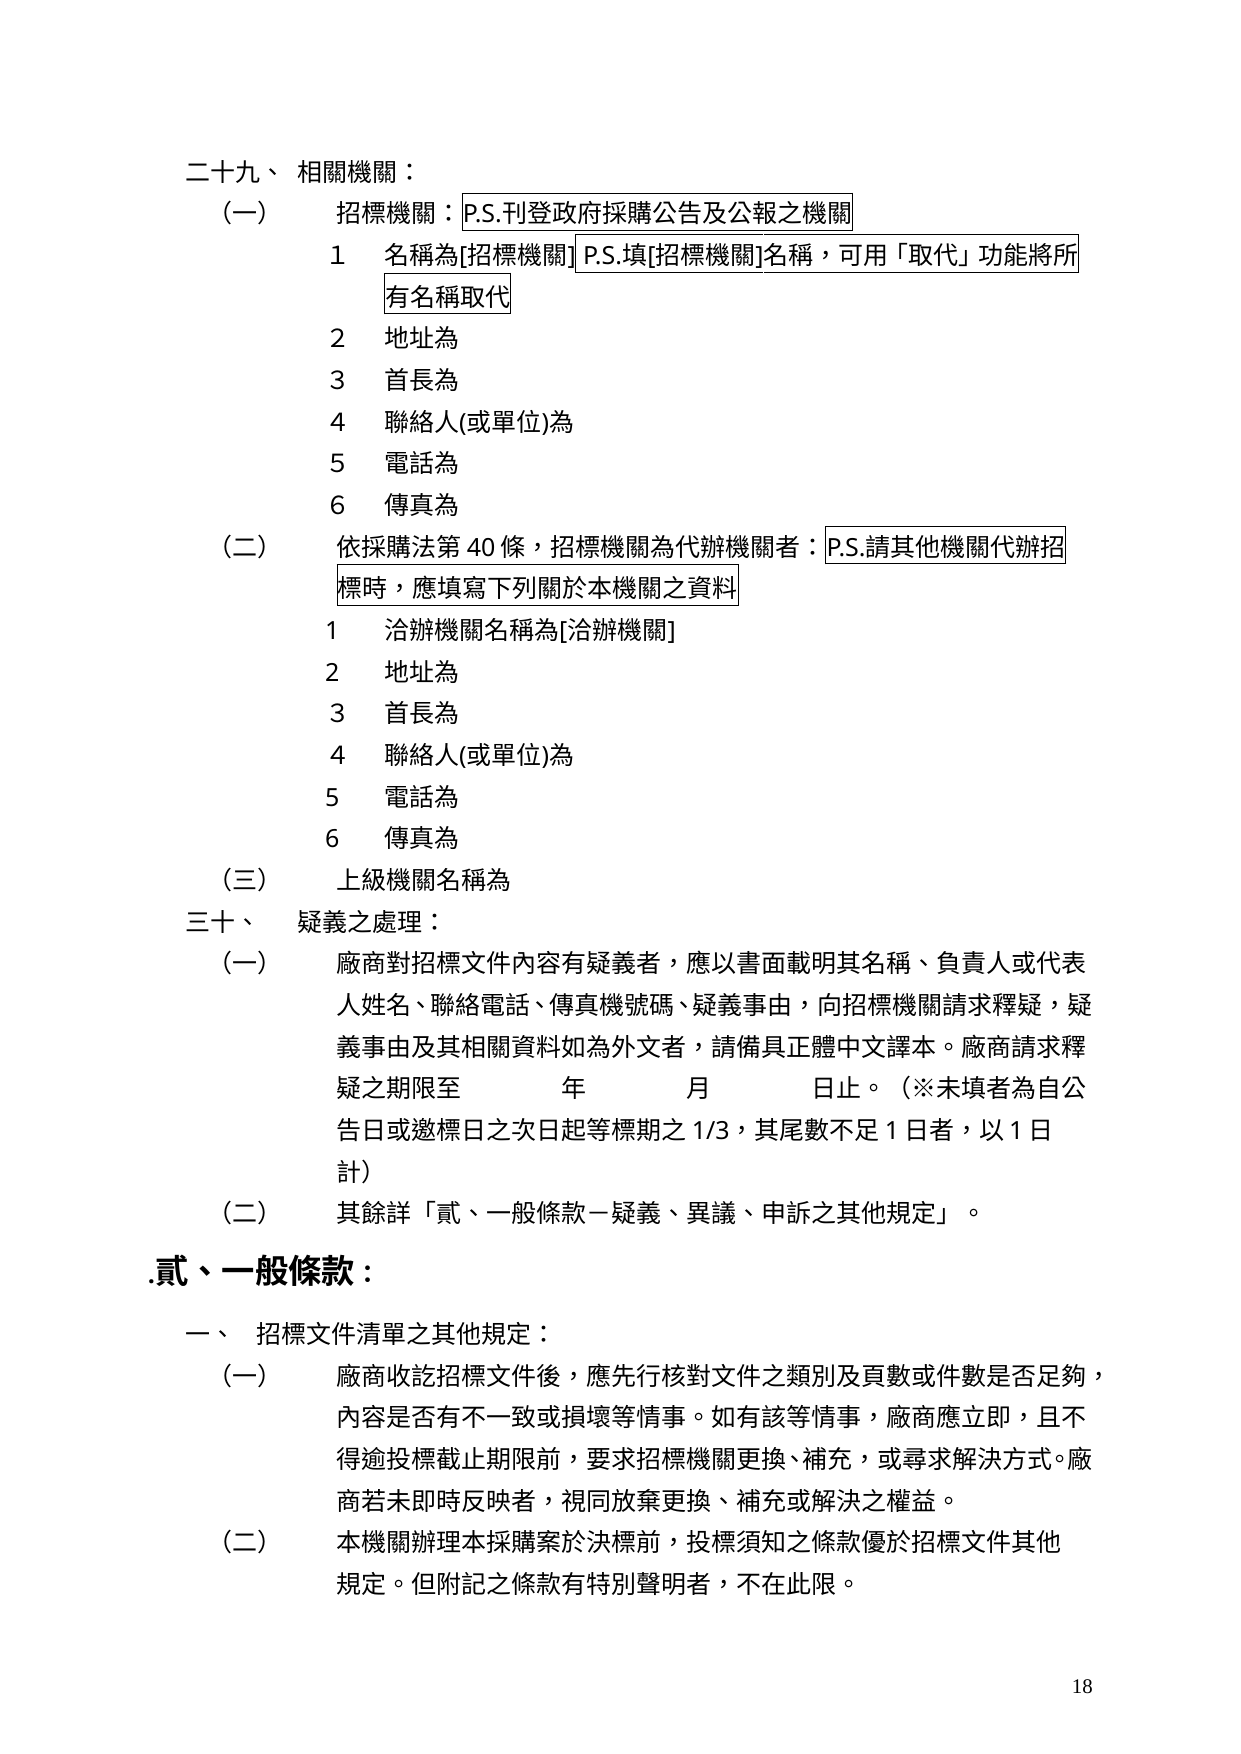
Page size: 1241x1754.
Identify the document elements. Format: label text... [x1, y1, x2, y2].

subtitle 廠商對招標文件內容有疑義者，應以書面載明其名稱、負責人或代表人姓名、聯絡電話、傳真機號碼、疑義事由，向招標機關請求釋疑，疑義事由及其相關資料如為外文者，請備具正體中文譯本。廠商請求釋疑之期限至 年 月 日止。（※未填者為自公告日或邀標日之次日起等標期之1/3，其尾數不足1日者，以1日計） [207, 939, 1092, 1189]
subtitle 招標機關：P.S.刊登政府採購公告及公報之機關 [207, 189, 1079, 231]
subtitle 其餘詳「貳、一般條款－疑義、異議、申訴之其他規定」。 [207, 1189, 1079, 1231]
subtitle 依採購法第40條，招標機關為代辦機關者：P.S.請其他機關代辦招標時，應填寫下列關於本機關之資料 [207, 523, 1079, 606]
subtitle 首長為 [325, 356, 1079, 398]
subtitle 傳真為 [325, 481, 1079, 523]
subtitle 相關機關： [185, 148, 1079, 189]
subtitle 本機關辦理本採購案於決標前，投標須知之條款優於招標文件其他規定。但附記之條款有特別聲明者，不在此限。 [207, 1518, 1079, 1602]
subtitle 上級機關名稱為 [207, 856, 1079, 898]
subtitle 電話為 [325, 773, 1079, 814]
subtitle 洽辦機關名稱為[洽辦機關] [325, 606, 1079, 648]
subtitle 聯絡人(或單位)為 [325, 731, 1079, 773]
subtitle 疑義之處理： [185, 898, 1079, 939]
subtitle 招標文件清單之其他規定： [185, 1310, 1079, 1352]
subtitle 貳、一般條款： [148, 1250, 1092, 1291]
subtitle 廠商收訖招標文件後，應先行核對文件之類別及頁數或件數是否足夠，內容是否有不一致或損壞等情事。如有該等情事，廠商應立即，且不得逾投標截止期限前，要求招標機關更換、補充，或尋求解決方式。廠商若未即時反映者，視同放棄更換、補充或解決之權益。 [207, 1352, 1092, 1518]
subtitle 聯絡人(或單位)為 [325, 398, 1079, 439]
subtitle 電話為 [325, 439, 1079, 481]
subtitle 地址為 [325, 648, 1079, 689]
subtitle 首長為 [325, 689, 1079, 731]
subtitle 名稱為[招標機關] P.S.填[招標機關]名稱，可用「取代」功能將所有名稱取代 [325, 231, 1079, 314]
subtitle 地址為 [325, 314, 1079, 356]
subtitle 傳真為 [325, 814, 1079, 856]
